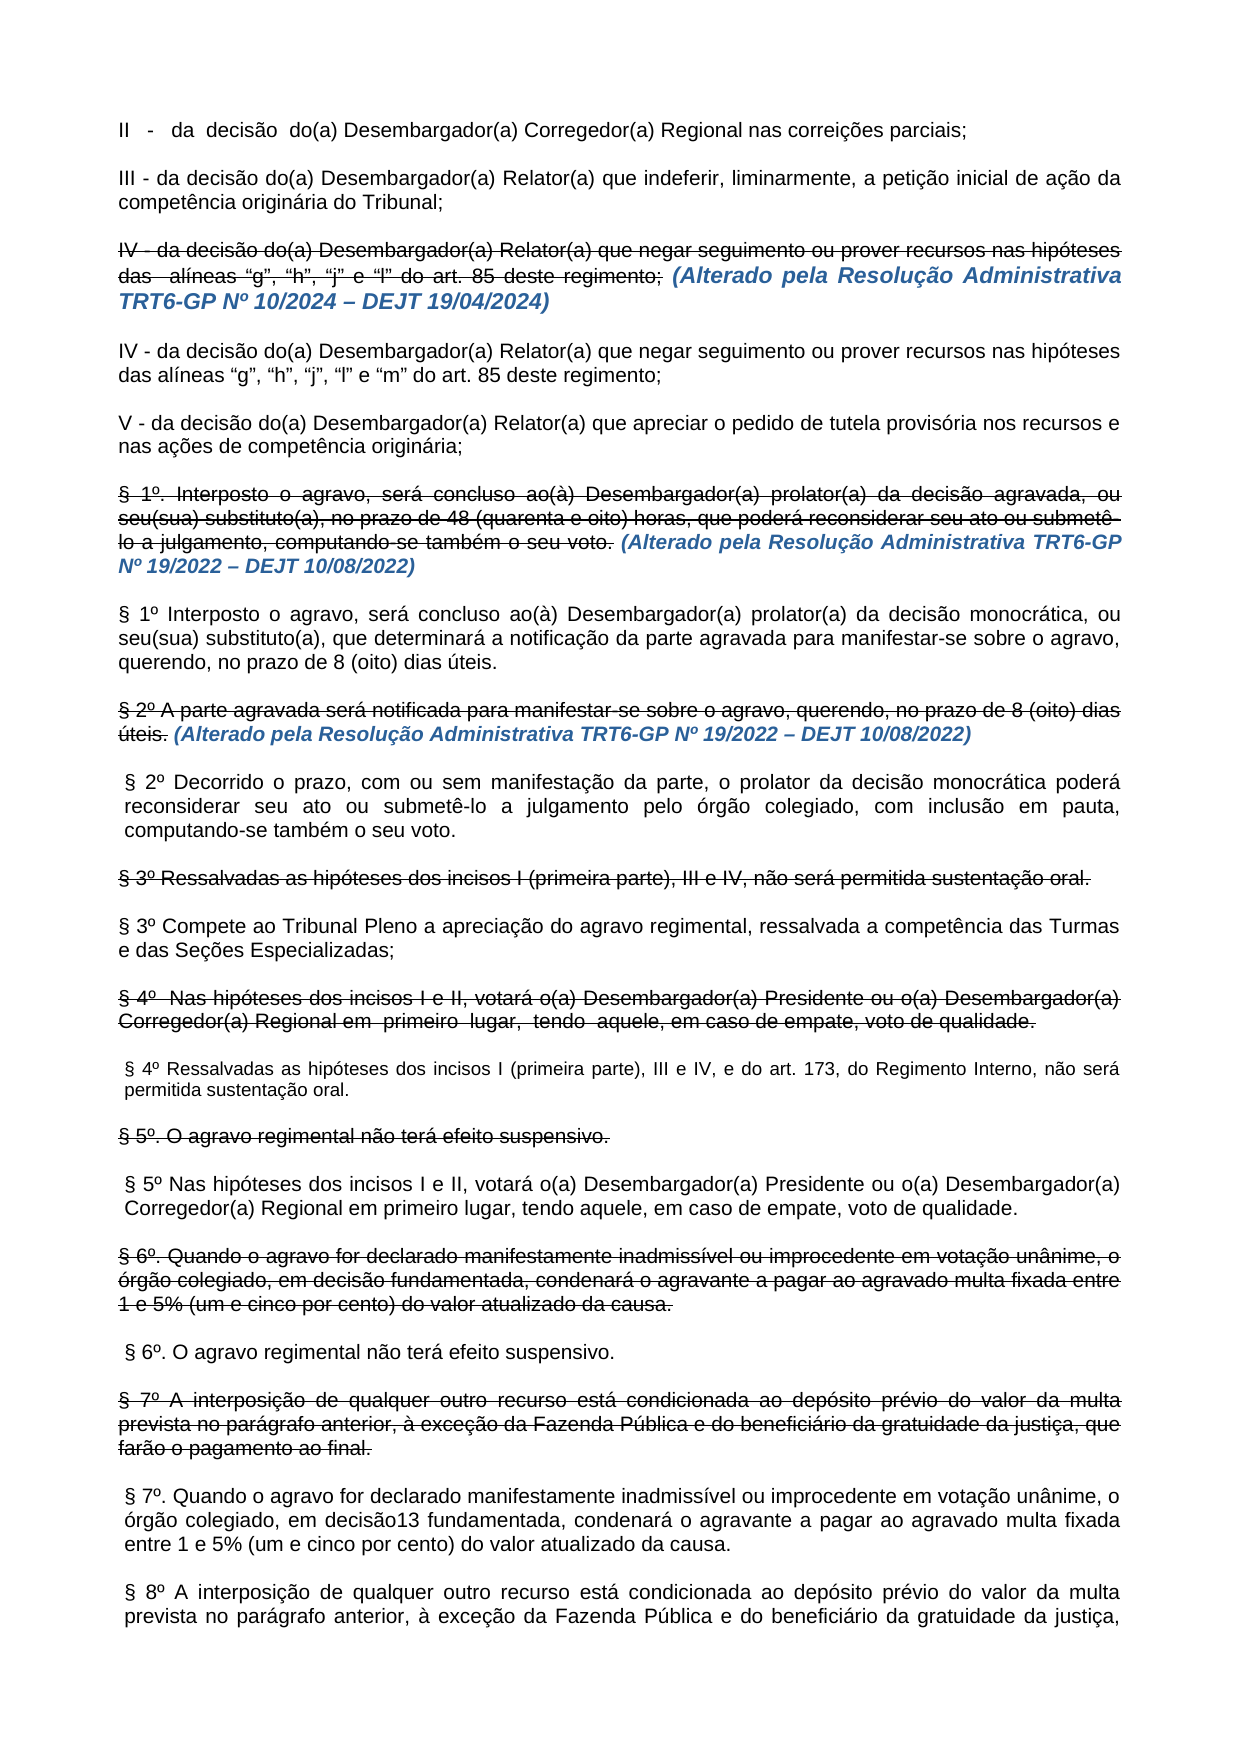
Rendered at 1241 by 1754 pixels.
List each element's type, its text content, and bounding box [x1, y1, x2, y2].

text IV - da decisão do(a) Desembargador(a) Relator(a) que negar seguimento ou prover recursos nas hipóteses das alíneas “g”, “h”, “j” e “l” do art. 85 deste regimento; (Alterado pela Resolução Administrativa TRT6-GP Nº 10/2024 – DEJT 19/04/2024) [118, 238, 1122, 251]
text III - da decisão do(a) Desembargador(a) Relator(a) que indeferir, liminarmente, a petição inicial de ação da competência originária do Tribunal; [118, 166, 1122, 214]
text § 7º A interposição de qualquer outro recurso está condicionada ao depósito prévio do valor da multa prevista no parágrafo anterior, à exceção da Fazenda Pública e do beneficiário da gratuidade da justiça, que farão o pagamento ao final. [118, 1388, 1122, 1401]
text § 3º Compete ao Tribunal Pleno a apreciação do agravo regimental, ressalvada a competência das Turmas e das Seções Especializadas; [118, 913, 1122, 961]
text § 2º A parte agravada será notificada para manifestar-se sobre o agravo, querendo, no prazo de 8 (oito) dias úteis. (Alterado pela Resolução Administrativa TRT6-GP Nº 19/2022 – DEJT 10/08/2022) [118, 698, 1122, 746]
text IV - da decisão do(a) Desembargador(a) Relator(a) que negar seguimento ou prover recursos nas hipóteses das alíneas “g”, “h”, “j” e “l” do art. 85 deste regimento; (Alterado pela Resolução Administrativa TRT6-GP Nº 10/2024 – DEJT 19/04/2024) [118, 252, 1122, 314]
text § 3º Ressalvadas as hipóteses dos incisos I (primeira parte), III e IV, não será permitida sustentação oral. [118, 866, 1122, 889]
text § 7º. Quando o agravo for declarado manifestamente inadmissível ou improcedente em votação unânime, o órgão colegiado, em decisão13 fundamentada, condenará o agravante a pagar ao agravado multa fixada entre 1 e 5% (um e cinco por cento) do valor atualizado da causa. [124, 1484, 1122, 1556]
text § 1º Interposto o agravo, será concluso ao(à) Desembargador(a) prolator(a) da decisão monocrática, ou seu(sua) substituto(a), que determinará a notificação da parte agravada para manifestar-se sobre o agravo, querendo, no prazo de 8 (oito) dias úteis. [118, 602, 1122, 674]
text § 1º. Interposto o agravo, será concluso ao(à) Desembargador(a) prolator(a) da decisão agravada, ou seu(sua) substituto(a), no prazo de 48 (quarenta e oito) horas, que poderá reconsiderar seu ato ou submetê-lo a julgamento, computando-se também o seu voto. (Alterado pela Resolução Administrativa TRT6-GP Nº 19/2022 – DEJT 10/08/2022) [118, 482, 1122, 496]
text § 6º. O agravo regimental não terá efeito suspensivo. [124, 1340, 1122, 1364]
text § 7º A interposição de qualquer outro recurso está condicionada ao depósito prévio do valor da multa prevista no parágrafo anterior, à exceção da Fazenda Pública e do beneficiário da gratuidade da justiça, que farão o pagamento ao final. [118, 1402, 1122, 1460]
text § 1º. Interposto o agravo, será concluso ao(à) Desembargador(a) prolator(a) da decisão agravada, ou seu(sua) substituto(a), no prazo de 48 (quarenta e oito) horas, que poderá reconsiderar seu ato ou submetê-lo a julgamento, computando-se também o seu voto. (Alterado pela Resolução Administrativa TRT6-GP Nº 19/2022 – DEJT 10/08/2022) [118, 497, 1122, 578]
text V - da decisão do(a) Desembargador(a) Relator(a) que apreciar o pedido de tutela provisória nos recursos e nas ações de competência originária; [118, 410, 1122, 458]
text § 8º A interposição de qualquer outro recurso está condicionada ao depósito prévio do valor da multa prevista no parágrafo anterior, à exceção da Fazenda Pública e do beneficiário da gratuidade da justiça, [124, 1579, 1122, 1627]
text § 2º Decorrido o prazo, com ou sem manifestação da parte, o prolator da decisão monocrática poderá reconsiderar seu ato ou submetê-lo a julgamento pelo órgão colegiado, com inclusão em pauta, computando-se também o seu voto. [124, 770, 1122, 842]
text § 4º Nas hipóteses dos incisos I e II, votará o(a) Desembargador(a) Presidente ou o(a) Desembargador(a) Corregedor(a) Regional em primeiro lugar, tendo aquele, em caso de empate, voto de qualidade. [118, 985, 1122, 1033]
text § 6º. Quando o agravo for declarado manifestamente inadmissível ou improcedente em votação unânime, o órgão colegiado, em decisão fundamentada, condenará o agravante a pagar ao agravado multa fixada entre 1 e 5% (um e cinco por cento) do valor atualizado da causa. [118, 1244, 1122, 1316]
text § 5º Nas hipóteses dos incisos I e II, votará o(a) Desembargador(a) Presidente ou o(a) Desembargador(a) Corregedor(a) Regional em primeiro lugar, tendo aquele, em caso de empate, voto de qualidade. [124, 1172, 1122, 1220]
text IV - da decisão do(a) Desembargador(a) Relator(a) que negar seguimento ou prover recursos nas hipóteses das alíneas “g”, “h”, “j”, “l” e “m” do art. 85 deste regimento; [118, 338, 1122, 386]
text II - da decisão do(a) Desembargador(a) Corregedor(a) Regional nas correições parciais; [118, 118, 1122, 142]
text § 5º. O agravo regimental não terá efeito suspensivo. [118, 1124, 1122, 1148]
text § 4º Ressalvadas as hipóteses dos incisos I (primeira parte), III e IV, e do art. 173, do Regimento Interno, não será permitida sustentação oral. [124, 1057, 1122, 1100]
